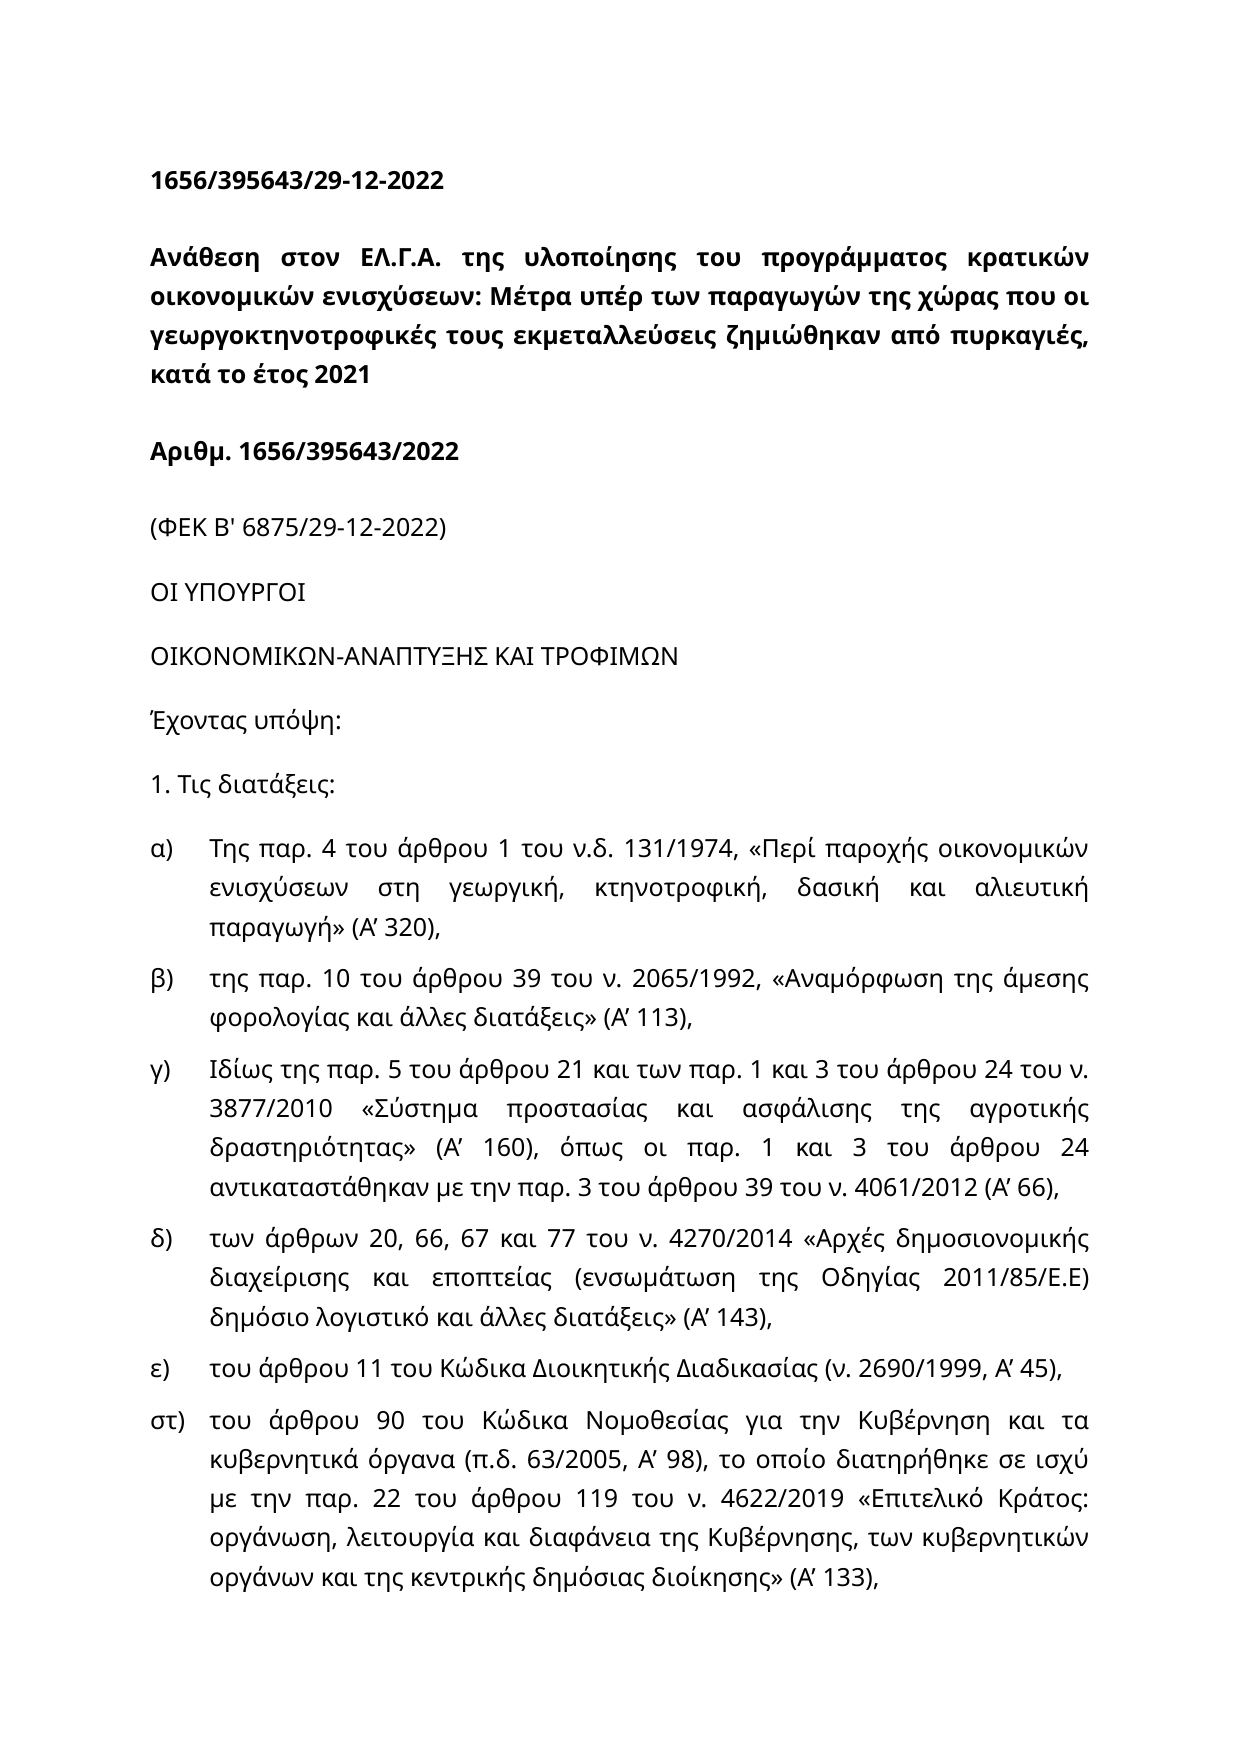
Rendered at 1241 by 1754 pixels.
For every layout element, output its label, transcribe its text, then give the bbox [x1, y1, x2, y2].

title Αριθμ. 1656/395643/2022 [150, 433, 1090, 467]
title 1656/395643/29-12-2022 [150, 162, 1090, 197]
list α) Της παρ. 4 του άρθρου 1 του ν.δ. 131/1974, «Περί παροχής οικονομικών ενισχύσεων στη γεωργική, κτηνοτροφική, δασική και αλιευτική παραγωγή» (Α’ 320), [150, 831, 1090, 943]
text (ΦΕΚ Β' 6875/29-12-2022) [150, 510, 1090, 544]
list δ) των άρθρων 20, 66, 67 και 77 του ν. 4270/2014 «Αρχές δημοσιονομικής διαχείρισης και εποπτείας (ενσωμάτωση της Οδηγίας 2011/85/Ε.Ε) δημόσιο λογιστικό και άλλες διατάξεις» (Α’ 143), [150, 1221, 1090, 1333]
text ΟΙ ΥΠΟΥΡΓΟΙ [150, 574, 1090, 608]
list β) της παρ. 10 του άρθρου 39 του ν. 2065/1992, «Αναμόρφωση της άμεσης φορολογίας και άλλες διατάξεις» (Α’ 113), [150, 961, 1090, 1034]
list στ) του άρθρου 90 του Κώδικα Νομοθεσίας για την Κυβέρνηση και τα κυβερνητικά όργανα (π.δ. 63/2005, Α’ 98), το οποίο διατηρήθηκε σε ισχύ με την παρ. 22 του άρθρου 119 του ν. 4622/2019 «Επιτελικό Κράτος: οργάνωση, λειτουργία και διαφάνεια της Κυβέρνησης, των κυβερνητικών οργάνων και της κεντρικής δημόσιας διοίκησης» (Α’ 133), [150, 1402, 1090, 1593]
text 1. Τις διατάξεις: [150, 767, 1090, 801]
list γ) Ιδίως της παρ. 5 του άρθρου 21 και των παρ. 1 και 3 του άρθρου 24 του ν. 3877/2010 «Σύστημα προστασίας και ασφάλισης της αγροτικής δραστηριότητας» (Α’ 160), όπως οι παρ. 1 και 3 του άρθρου 24 αντικαταστάθηκαν με την παρ. 3 του άρθρου 39 του ν. 4061/2012 (Α’ 66), [150, 1052, 1090, 1203]
text ΟΙΚΟΝΟΜΙΚΩΝ-ΑΝΑΠΤΥΞΗΣ ΚΑΙ ΤΡΟΦΙΜΩΝ [150, 638, 1090, 672]
text Έχοντας υπόψη: [150, 702, 1090, 737]
title Ανάθεση στον ΕΛ.Γ.Α. της υλοποίησης του προγράμματος κρατικών οικονομικών ενισχύσεων: Μέτρα υπέρ των παραγωγών της χώρας που οι γεωργοκτηνοτροφικές τους εκμεταλλεύσεις ζημιώθηκαν από πυρκαγιές, κατά το έτος 2021 [150, 239, 1090, 391]
list ε) του άρθρου 11 του Κώδικα Διοικητικής Διαδικασίας (ν. 2690/1999, Α’ 45), [150, 1351, 1090, 1385]
